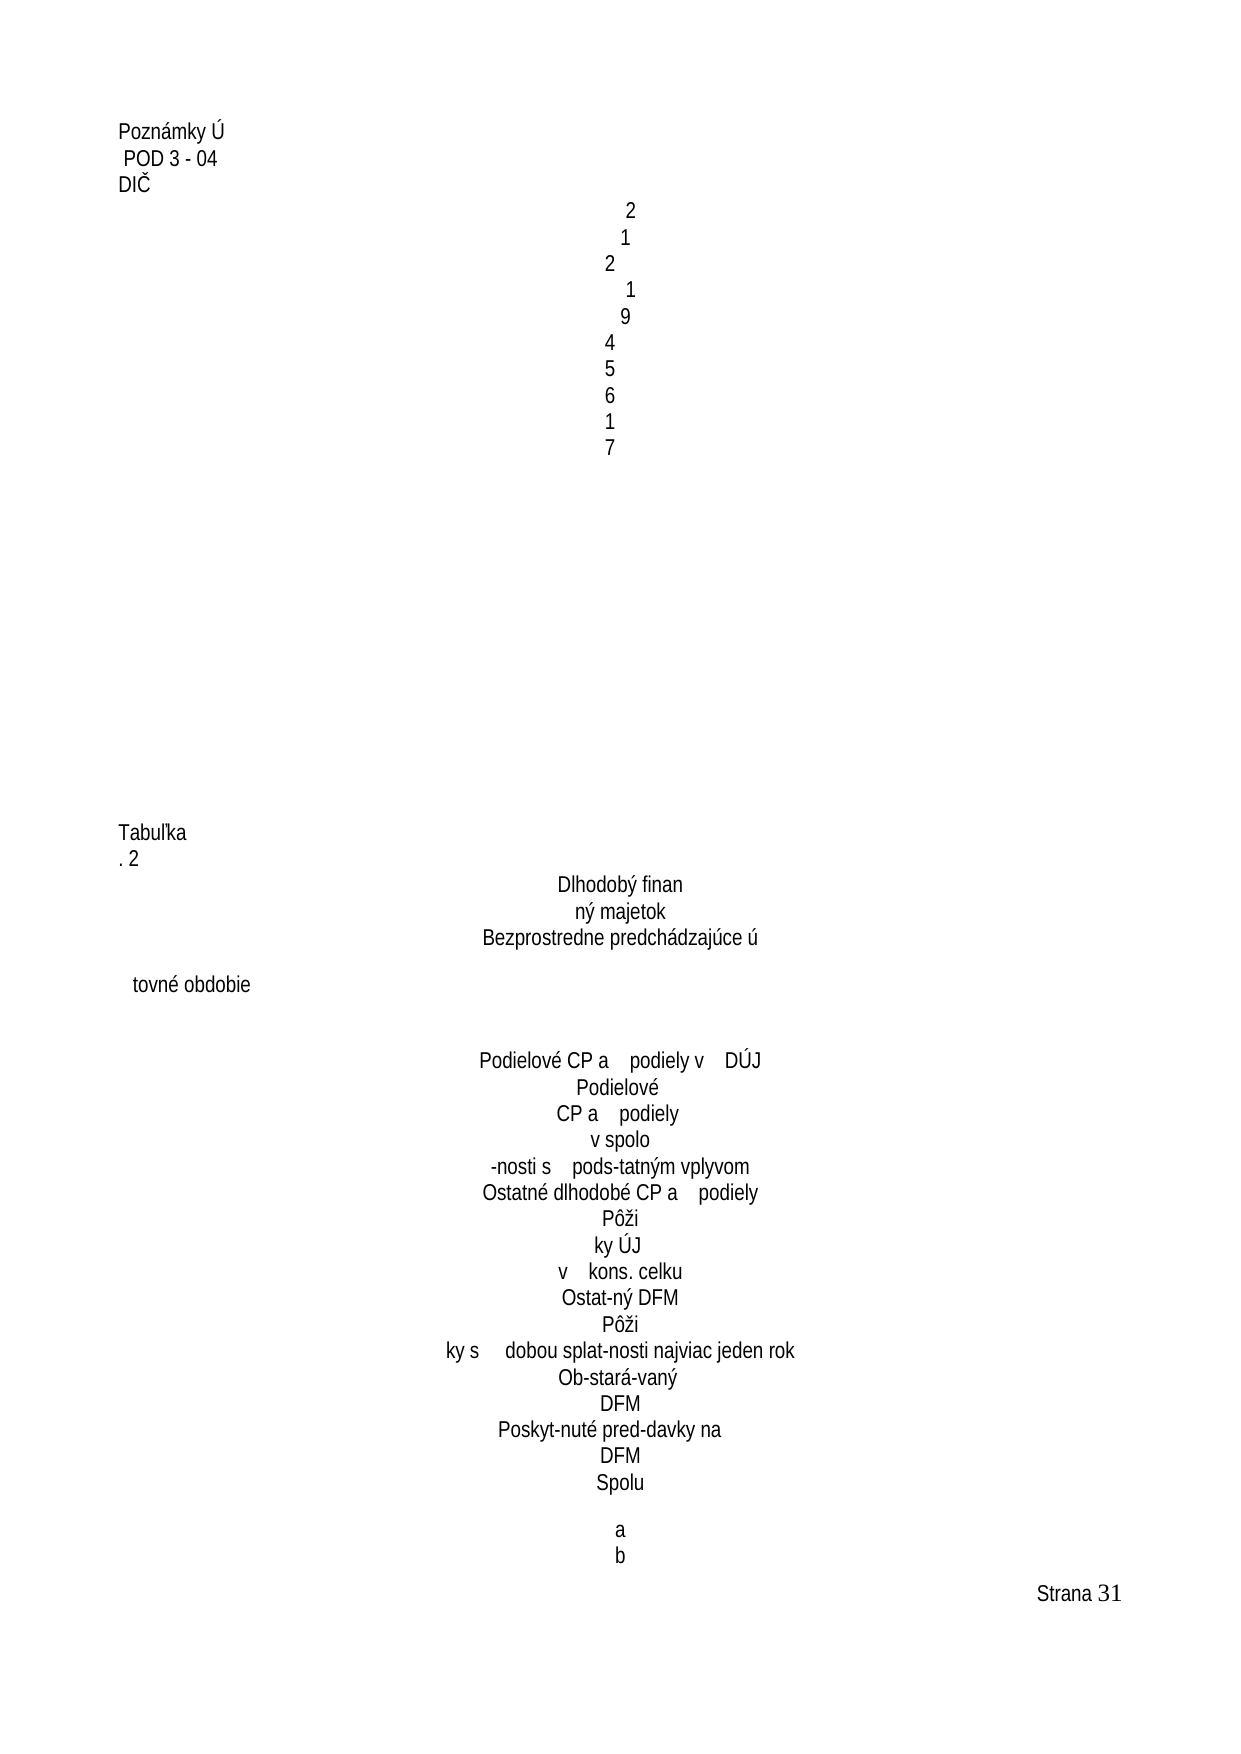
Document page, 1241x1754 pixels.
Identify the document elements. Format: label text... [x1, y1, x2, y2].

text b [118, 1542, 1122, 1569]
text Spolu [118, 1469, 1122, 1495]
text Ostatné dlhodobé CP a podiely [118, 1179, 1122, 1205]
text Pôži [118, 1311, 1122, 1337]
text . 2 [118, 845, 1122, 871]
text tovné obdobie [118, 971, 1122, 998]
text a [118, 1516, 1122, 1542]
text -nosti s pods-tatným vplyvom [118, 1153, 1122, 1179]
text Pôži [118, 1205, 1122, 1232]
text Podielové CP a podiely v DÚJ [118, 1047, 1122, 1073]
text Bezprostredne predchádzajúce ú [118, 924, 1122, 950]
text Dlhodobý finan [118, 871, 1122, 898]
text Podielové CP a podiely v spolo [118, 1073, 1122, 1153]
text Ostat-ný DFM [118, 1284, 1122, 1311]
text DFM [118, 1442, 1122, 1469]
text ný majetok [118, 898, 1122, 924]
text Ob-stará-vaný DFM [118, 1363, 1122, 1416]
text Tabuľka [118, 819, 1122, 845]
text Poskyt-nuté pred-davky na [118, 1416, 1122, 1442]
text ky s dobou splat-nosti najviac jeden rok [118, 1337, 1122, 1363]
text ky ÚJ v kons. celku [118, 1232, 1122, 1284]
